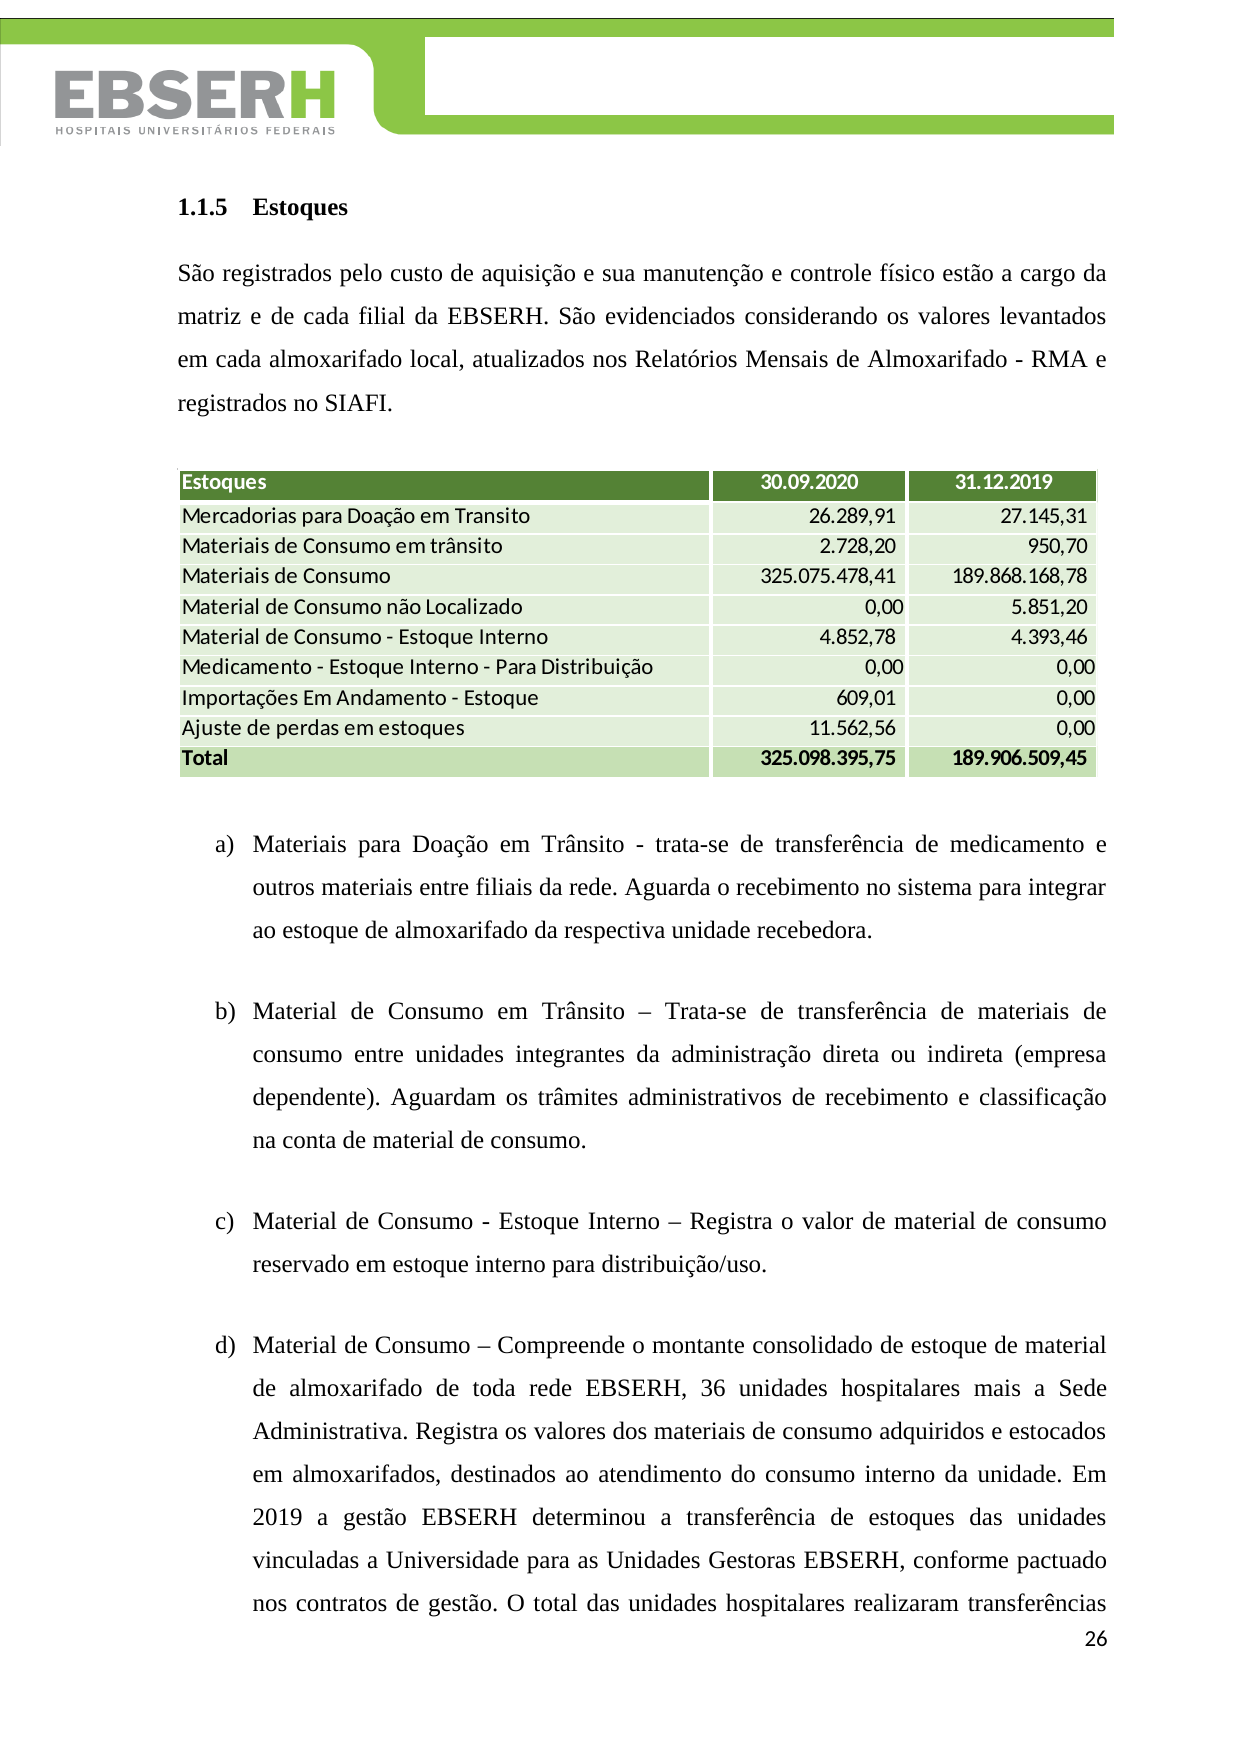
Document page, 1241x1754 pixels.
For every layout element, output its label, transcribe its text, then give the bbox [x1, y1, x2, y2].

list Estoques [177, 192, 1107, 221]
list Materiais para Doação em Trânsito - trata-se de transferência de medicamento e outros materiais entre filiais da rede. Aguarda o recebimento no sistema para integrar ao estoque de almoxarifado da respectiva unidade recebedora. [215, 829, 1107, 944]
list Material de Consumo – Compreende o montante consolidado de estoque de material de almoxarifado de toda rede EBSERH, 36 unidades hospitalares mais a Sede Administrativa. Registra os valores dos materiais de consumo adquiridos e estocados em almoxarifados, destinados ao atendimento do consumo interno da unidade. Em 2019 a gestão EBSERH determinou a transferência de estoques das unidades vinculadas a Universidade para as Unidades Gestoras EBSERH, conforme pactuado nos contratos de gestão. O total das unidades hospitalares realizaram transferências [215, 1330, 1107, 1617]
list Material de Consumo em Trânsito – Trata-se de transferência de materiais de consumo entre unidades integrantes da administração direta ou indireta (empresa dependente). Aguardam os trâmites administrativos de recebimento e classificação na conta de material de consumo. [215, 996, 1107, 1154]
list Material de Consumo - Estoque Interno – Registra o valor de material de consumo reservado em estoque interno para distribuição/uso. [215, 1206, 1107, 1278]
text São registrados pelo custo de aquisição e sua manutenção e controle físico estão a cargo da matriz e de cada filial da EBSERH. São evidenciados considerando os valores levantados em cada almoxarifado local, atualizados nos Relatórios Mensais de Almoxarifado - RMA e registrados no SIAFI. [177, 258, 1107, 416]
